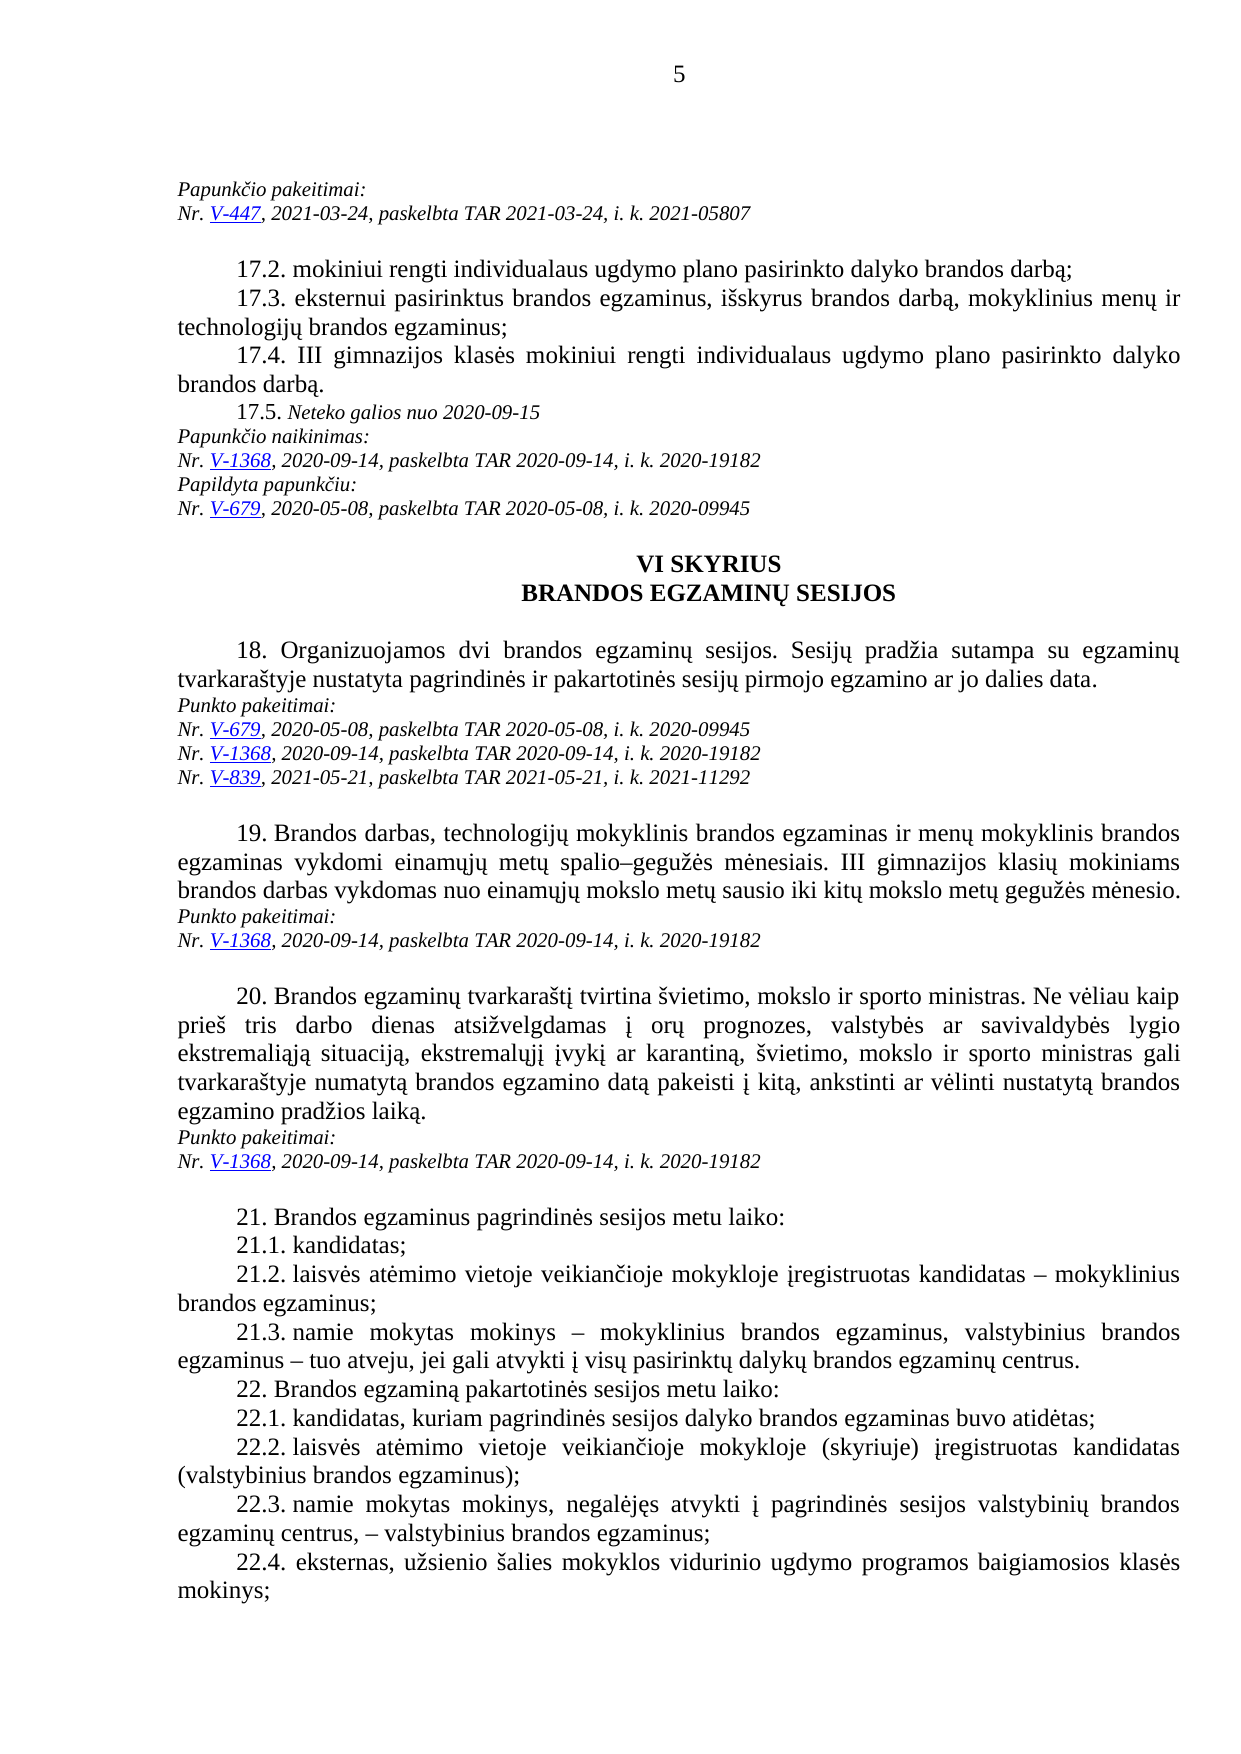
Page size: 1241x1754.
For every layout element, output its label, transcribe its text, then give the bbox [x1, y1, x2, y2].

text Papunkčio pakeitimai: [177, 177, 1181, 201]
text 17.4. III gimnazijos klasės mokiniui rengti individualaus ugdymo plano pasirinkto dalyko brandos darbą. [177, 340, 1181, 398]
text Punkto pakeitimai: [177, 1125, 1181, 1149]
text 22. Brandos egzaminą pakartotinės sesijos metu laiko: [177, 1374, 1181, 1403]
text Nr. V-679, 2020-05-08, paskelbta TAR 2020-05-08, i. k. 2020-09945 [177, 496, 1181, 520]
text BRANDOS EGZAMINŲ SESIJOS [177, 578, 1181, 607]
text 22.1. kandidatas, kuriam pagrindinės sesijos dalyko brandos egzaminas buvo atidėtas; [177, 1403, 1181, 1432]
text 21.3. namie mokytas mokinys – mokyklinius brandos egzaminus, valstybinius brandos egzaminus – tuo atveju, jei gali atvykti į visų pasirinktų dalykų brandos egzaminų centrus. [177, 1317, 1181, 1374]
text 21. Brandos egzaminus pagrindinės sesijos metu laiko: [177, 1202, 1181, 1230]
text 22.4. eksternas, užsienio šalies mokyklos vidurinio ugdymo programos baigiamosios klasės mokinys; [177, 1547, 1181, 1604]
text Nr. V-1368, 2020-09-14, paskelbta TAR 2020-09-14, i. k. 2020-19182 [177, 448, 1181, 472]
text 22.2. laisvės atėmimo vietoje veikiančioje mokykloje (skyriuje) įregistruotas kandidatas (valstybinius brandos egzaminus); [177, 1432, 1181, 1489]
text Nr. V-679, 2020-05-08, paskelbta TAR 2020-05-08, i. k. 2020-09945 [177, 717, 1181, 741]
text Punkto pakeitimai: [177, 693, 1181, 717]
text Nr. V-1368, 2020-09-14, paskelbta TAR 2020-09-14, i. k. 2020-19182 [177, 928, 1181, 952]
text 21.1. kandidatas; [177, 1230, 1181, 1259]
text VI SKYRIUS [177, 549, 1181, 578]
text 20. Brandos egzaminų tvarkaraštį tvirtina švietimo, mokslo ir sporto ministras. Ne vėliau kaip prieš tris darbo dienas atsižvelgdamas į orų prognozes, valstybės ar savivaldybės lygio ekstremaliąją situaciją, ekstremalųjį įvykį ar karantiną, švietimo, mokslo ir sporto ministras gali tvarkaraštyje numatytą brandos egzamino datą pakeisti į kitą, ankstinti ar vėlinti nustatytą brandos egzamino pradžios laiką. [177, 981, 1181, 1125]
text 18. Organizuojamos dvi brandos egzaminų sesijos. Sesijų pradžia sutampa su egzaminų tvarkaraštyje nustatyta pagrindinės ir pakartotinės sesijų pirmojo egzamino ar jo dalies data. [177, 635, 1181, 693]
text Nr. V-839, 2021-05-21, paskelbta TAR 2021-05-21, i. k. 2021-11292 [177, 765, 1181, 789]
text Nr. V-1368, 2020-09-14, paskelbta TAR 2020-09-14, i. k. 2020-19182 [177, 1149, 1181, 1173]
text Nr. V-447, 2021-03-24, paskelbta TAR 2021-03-24, i. k. 2021-05807 [177, 201, 1181, 225]
text 21.2. laisvės atėmimo vietoje veikiančioje mokykloje įregistruotas kandidatas – mokyklinius brandos egzaminus; [177, 1259, 1181, 1317]
text 17.3. eksternui pasirinktus brandos egzaminus, išskyrus brandos darbą, mokyklinius menų ir technologijų brandos egzaminus; [177, 283, 1181, 340]
text 17.5. Neteko galios nuo 2020-09-15 [177, 398, 1181, 424]
text Papunkčio naikinimas: [177, 424, 1181, 448]
text Papildyta papunkčiu: [177, 472, 1181, 496]
text 22.3. namie mokytas mokinys, negalėjęs atvykti į pagrindinės sesijos valstybinių brandos egzaminų centrus, – valstybinius brandos egzaminus; [177, 1489, 1181, 1547]
text 17.2. mokiniui rengti individualaus ugdymo plano pasirinkto dalyko brandos darbą; [177, 254, 1181, 283]
text Punkto pakeitimai: [177, 904, 1181, 928]
text Nr. V-1368, 2020-09-14, paskelbta TAR 2020-09-14, i. k. 2020-19182 [177, 741, 1181, 765]
text 19. Brandos darbas, technologijų mokyklinis brandos egzaminas ir menų mokyklinis brandos egzaminas vykdomi einamųjų metų spalio–gegužės mėnesiais. III gimnazijos klasių mokiniams brandos darbas vykdomas nuo einamųjų mokslo metų sausio iki kitų mokslo metų gegužės mėnesio. [177, 818, 1181, 904]
